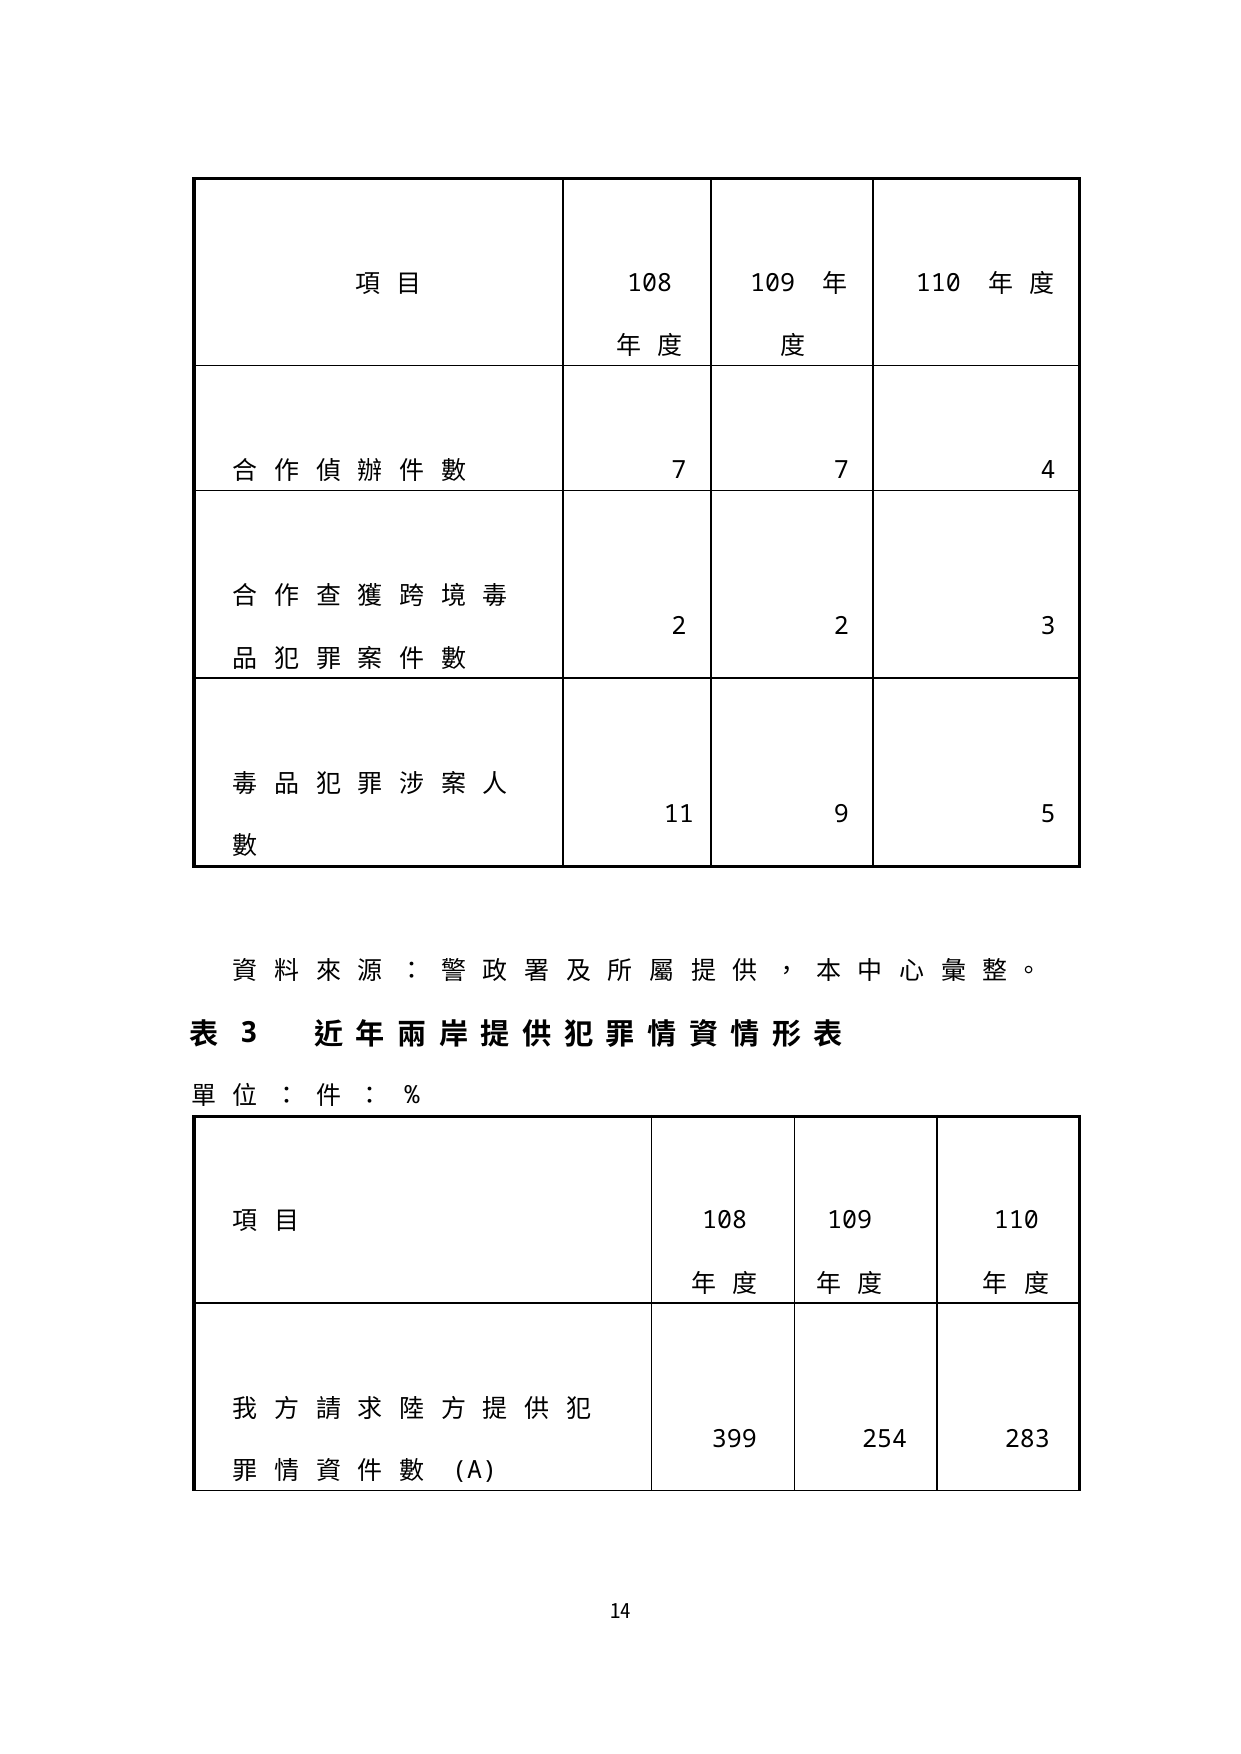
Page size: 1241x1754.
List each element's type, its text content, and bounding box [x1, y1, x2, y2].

table_cell 毒品犯罪涉案人數 [196, 679, 562, 865]
table_cell 11 [564, 679, 710, 865]
table_header 109年度 [795, 1118, 936, 1302]
table_cell 2 [564, 491, 710, 677]
table_header 109年度 [712, 180, 872, 365]
table_cell 7 [564, 366, 710, 490]
table_header 110年度 [874, 180, 1078, 365]
table_cell 254 [795, 1304, 936, 1490]
text 表3 近年兩岸提供犯罪情資情形表 單位：件：% [183, 990, 1072, 1115]
table_cell 399 [652, 1304, 794, 1490]
table_cell 7 [712, 366, 872, 490]
table_cell 9 [712, 679, 872, 865]
table_header 108年度 [564, 180, 710, 365]
table_header 項目 [196, 1118, 651, 1302]
table_cell 283 [938, 1304, 1078, 1490]
table_cell 3 [874, 491, 1078, 677]
table_cell 4 [874, 366, 1078, 490]
text 資料來源：警政署及所屬提供，本中心彙整。 [183, 927, 1058, 990]
table_cell 我方請求陸方提供犯罪情資件數(A) [196, 1304, 651, 1490]
table_header 110年度 [938, 1118, 1078, 1302]
table_header 108年度 [652, 1118, 794, 1302]
table_cell 5 [874, 679, 1078, 865]
table_header 項目 [196, 180, 562, 365]
table_cell 2 [712, 491, 872, 677]
table_cell 合作偵辦件數 [196, 366, 562, 490]
table_cell 合作查獲跨境毒品犯罪案件數 [196, 491, 562, 677]
